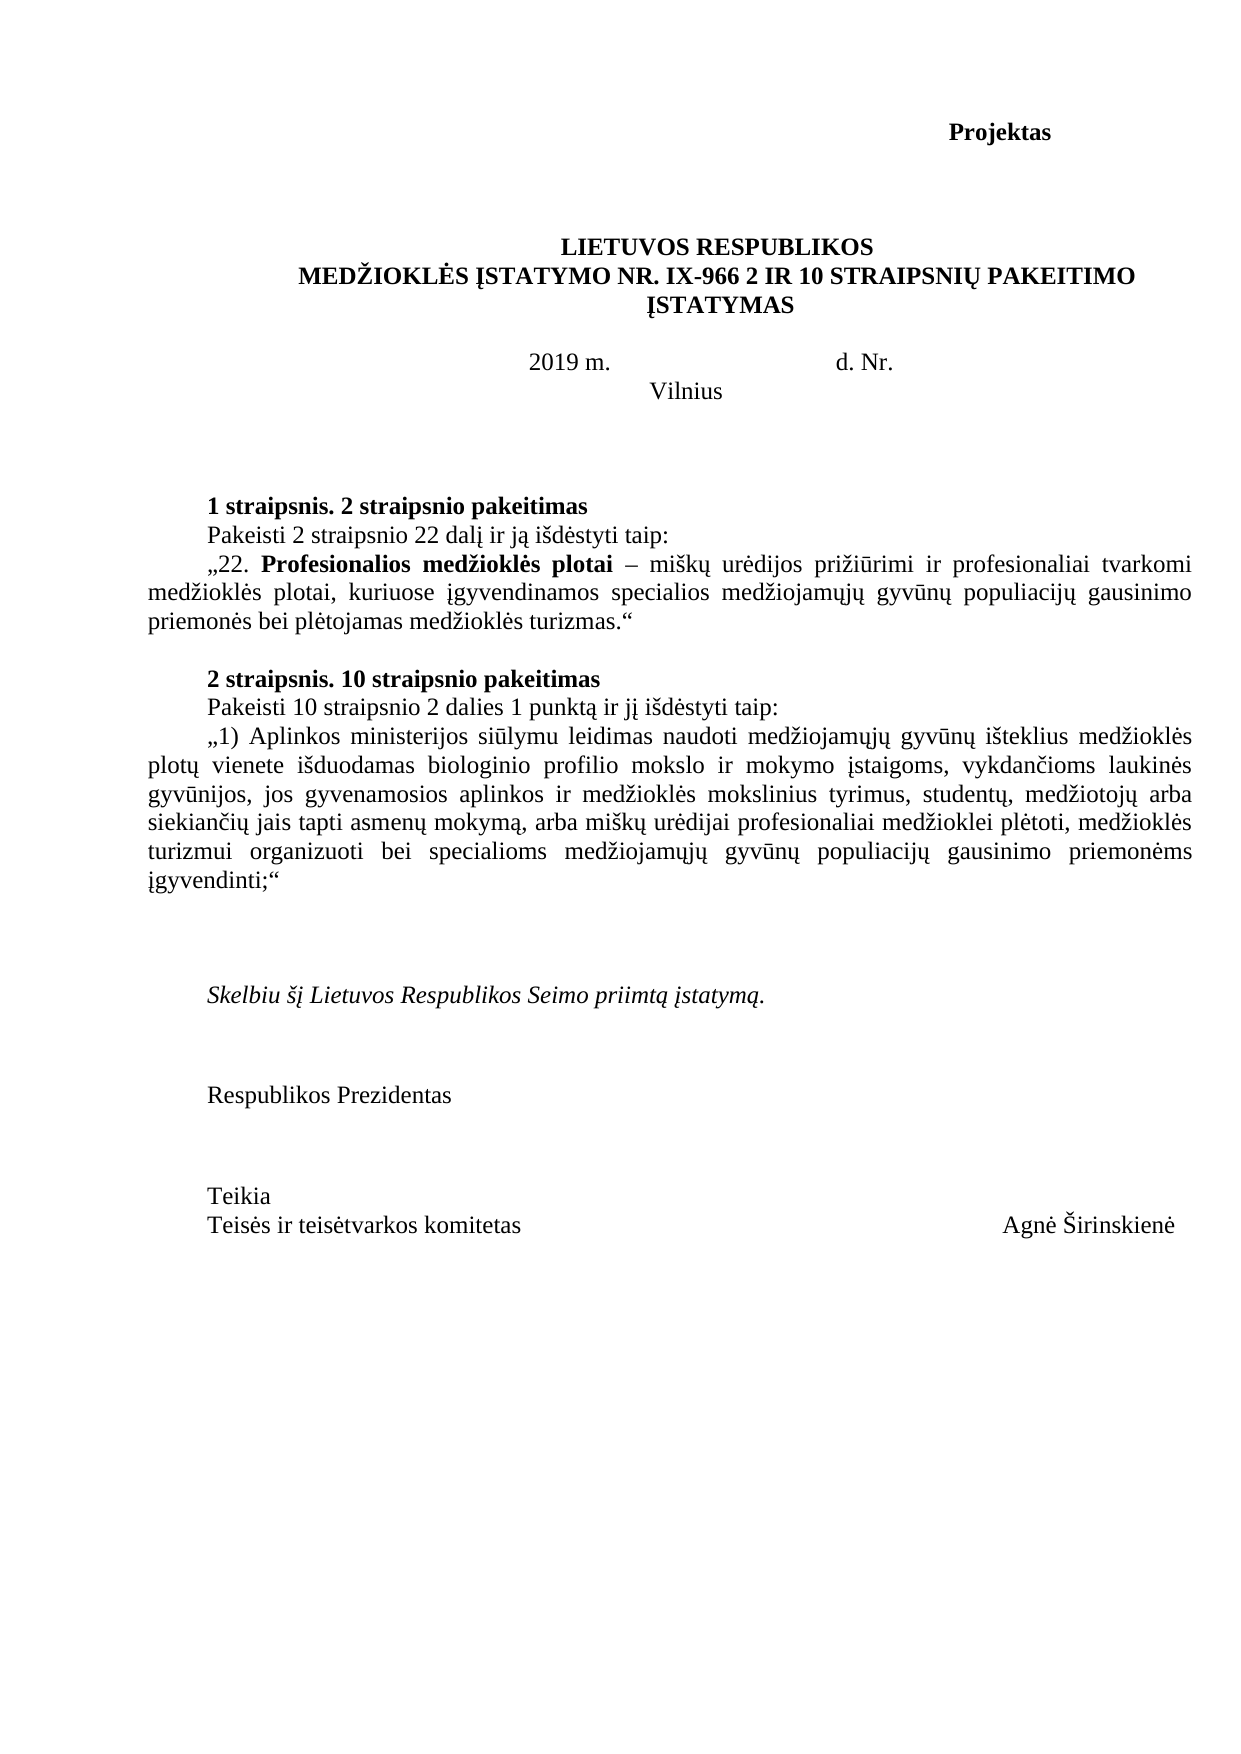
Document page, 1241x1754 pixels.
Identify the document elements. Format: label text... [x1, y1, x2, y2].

text Respublikos Prezidentas [148, 1081, 1193, 1109]
text Pakeisti 2 straipsnio 22 dalį ir ją išdėstyti taip: [148, 520, 1193, 549]
text Vilnius [248, 376, 1193, 405]
text 2 straipsnis. 10 straipsnio pakeitimas [207, 664, 1193, 692]
text Skelbiu šį Lietuvos Respublikos Seimo priimtą įstatymą. [148, 980, 1193, 1009]
text LIETUVOS RESPUBLIKOS [248, 232, 1193, 261]
text „22. Profesionalios medžioklės plotai – miškų urėdijos prižiūrimi ir profesionaliai tvarkomi medžioklės plotai, kuriuose įgyvendinamos specialios medžiojamųjų gyvūnų populiacijų gausinimo priemonės bei plėtojamas medžioklės turizmas.“ [148, 549, 1193, 635]
text Pakeisti 10 straipsnio 2 dalies 1 punktą ir jį išdėstyti taip: [148, 692, 1193, 721]
text 2019 m. d. Nr. [248, 347, 1193, 376]
text Teisės ir teisėtvarkos komitetas Agnė Širinskienė [148, 1210, 1193, 1239]
text ĮSTATYMAS [248, 290, 1193, 319]
text 1 straipsnis. 2 straipsnio pakeitimas [207, 491, 1193, 520]
text Teikia [148, 1181, 1193, 1210]
text Projektas [148, 117, 1193, 146]
text MEDŽIOKLĖS ĮSTATYMO NR. IX-966 2 IR 10 STRAIPSNIŲ PAKEITIMO [248, 261, 1193, 290]
text „1) Aplinkos ministerijos siūlymu leidimas naudoti medžiojamųjų gyvūnų išteklius medžioklės plotų vienete išduodamas biologinio profilio mokslo ir mokymo įstaigoms, vykdančioms laukinės gyvūnijos, jos gyvenamosios aplinkos ir medžioklės mokslinius tyrimus, studentų, medžiotojų arba siekiančių jais tapti asmenų mokymą, arba miškų urėdijai profesionaliai medžioklei plėtoti, medžioklės turizmui organizuoti bei specialioms medžiojamųjų gyvūnų populiacijų gausinimo priemonėms įgyvendinti;“ [148, 721, 1193, 894]
